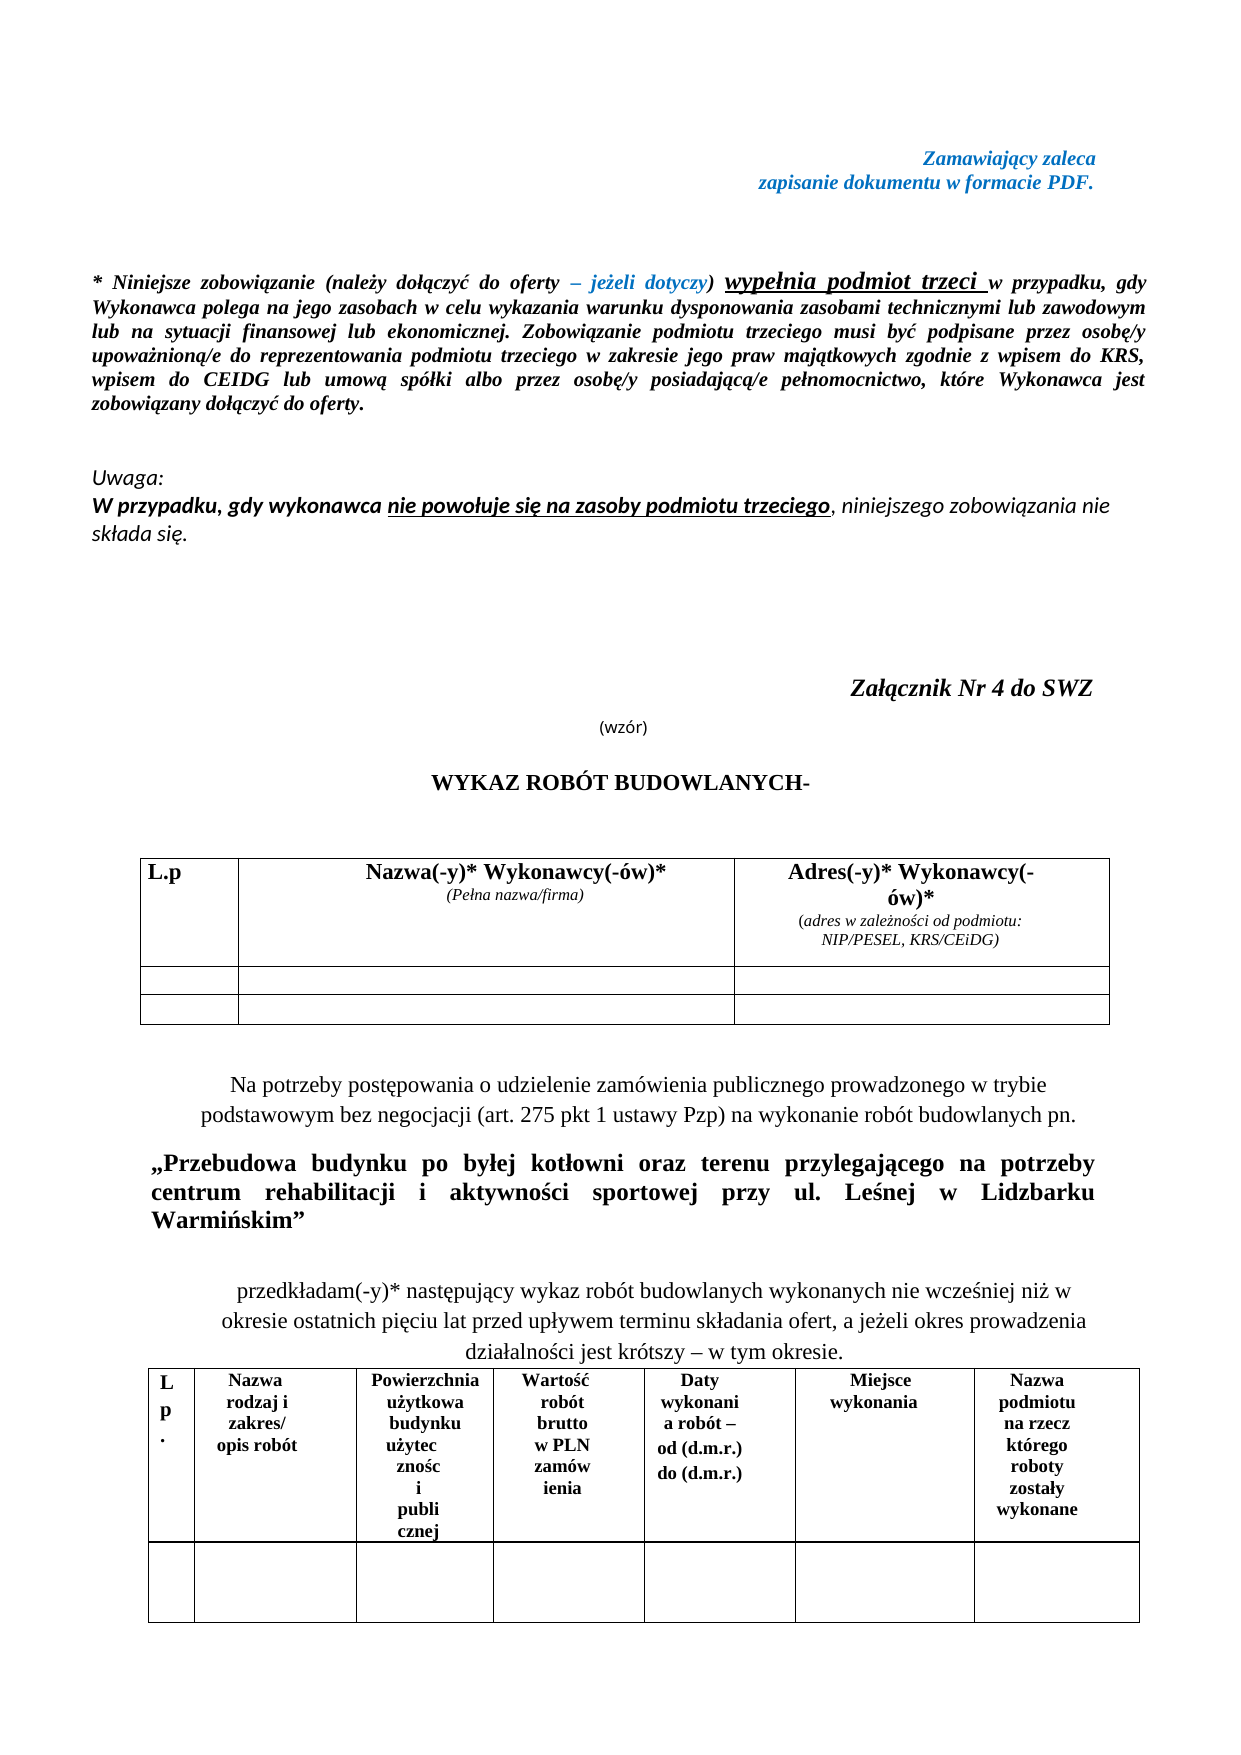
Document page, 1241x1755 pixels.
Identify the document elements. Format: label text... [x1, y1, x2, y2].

table_cell [975, 1543, 1139, 1622]
text (wzór) [151, 717, 1096, 737]
table_header Wartość robót brutto w PLN zamówienia [494, 1369, 644, 1541]
table_cell [239, 967, 734, 994]
text Zamawiający zaleca zapisanie dokumentu w formacie PDF. [758, 146, 1096, 194]
table_header Daty wykonania robót – od (d.m.r.) do (d.m.r.) [645, 1369, 795, 1541]
table_cell [796, 1543, 974, 1622]
text Na potrzeby postępowania o udzielenie zamówienia publicznego prowadzonego w trybie podstawowym bez negocjacji (art. 275 pkt 1 ustawy Pzp) na wykonanie robót budowlanych pn. [181, 1071, 1096, 1127]
table_header Nazwa rodzaj i zakres/ opis robót [195, 1369, 356, 1541]
text WYKAZ ROBÓT BUDOWLANYCH- [151, 769, 1096, 795]
table_header L.p [141, 859, 238, 966]
table_header Nazwa podmiotu na rzecz którego roboty zostały wykonane [975, 1369, 1139, 1541]
table_cell [141, 967, 238, 994]
text przedkładam(-y)* następujący wykaz robót budowlanych wykonanych nie wcześniej niż w okresie ostatnich pięciu lat przed upływem terminu składania ofert, a jeżeli okres prowadzenia działalności jest krótszy – w tym okresie. [213, 1277, 1096, 1364]
table_cell [494, 1543, 644, 1622]
table_header Lp. [149, 1369, 194, 1541]
table_cell [239, 995, 734, 1024]
table_header Powierzchnia użytkowa budynku użyteczności publicznej [357, 1369, 493, 1541]
table_cell [149, 1543, 194, 1622]
text „Przebudowa budynku po byłej kotłowni oraz terenu przylegającego na potrzeby centrum rehabilitacji i aktywności sportowej przy ul. Leśnej w Lidzbarku Warmińskim” [151, 1148, 1096, 1234]
table_cell [357, 1543, 493, 1622]
table_header Nazwa(-y)* Wykonawcy(-ów)* (Pełna nazwa/firma) [239, 859, 734, 966]
text * Niniejsze zobowiązanie (należy dołączyć do oferty – jeżeli dotyczy) wypełnia podmiot trzeci w przypadku, gdy Wykonawca polega na jego zasobach w celu wykazania warunku dysponowania zasobami technicznymi lub zawodowym lub na sytuacji finansowej lub ekonomicznej. Zobowiązanie podmiotu trzeciego musi być podpisane przez osobę/y upoważnioną/e do reprezentowania podmiotu trzeciego w zakresie jego praw majątkowych zgodnie z wpisem do KRS, wpisem do CEIDG lub umową spółki albo przez osobę/y posiadającą/e pełnomocnictwo, które Wykonawca jest zobowiązany dołączyć do oferty. [92, 266, 1149, 415]
text Uwaga: [92, 463, 1149, 491]
table_cell [645, 1543, 795, 1622]
text Załącznik Nr 4 do SWZ [92, 679, 1096, 701]
table_header Miejsce wykonania [796, 1369, 974, 1541]
text W przypadku, gdy wykonawca nie powołuje się na zasoby podmiotu trzeciego, niniejszego zobowiązania nie składa się. [92, 491, 1149, 547]
table_header Adres(-y)* Wykonawcy(-ów)* (adres w zależności od podmiotu: NIP/PESEL, KRS/CEiDG) [735, 859, 1109, 966]
table_cell [141, 995, 238, 1024]
table_cell [735, 995, 1109, 1024]
table_cell [735, 967, 1109, 994]
table_cell [195, 1543, 356, 1622]
